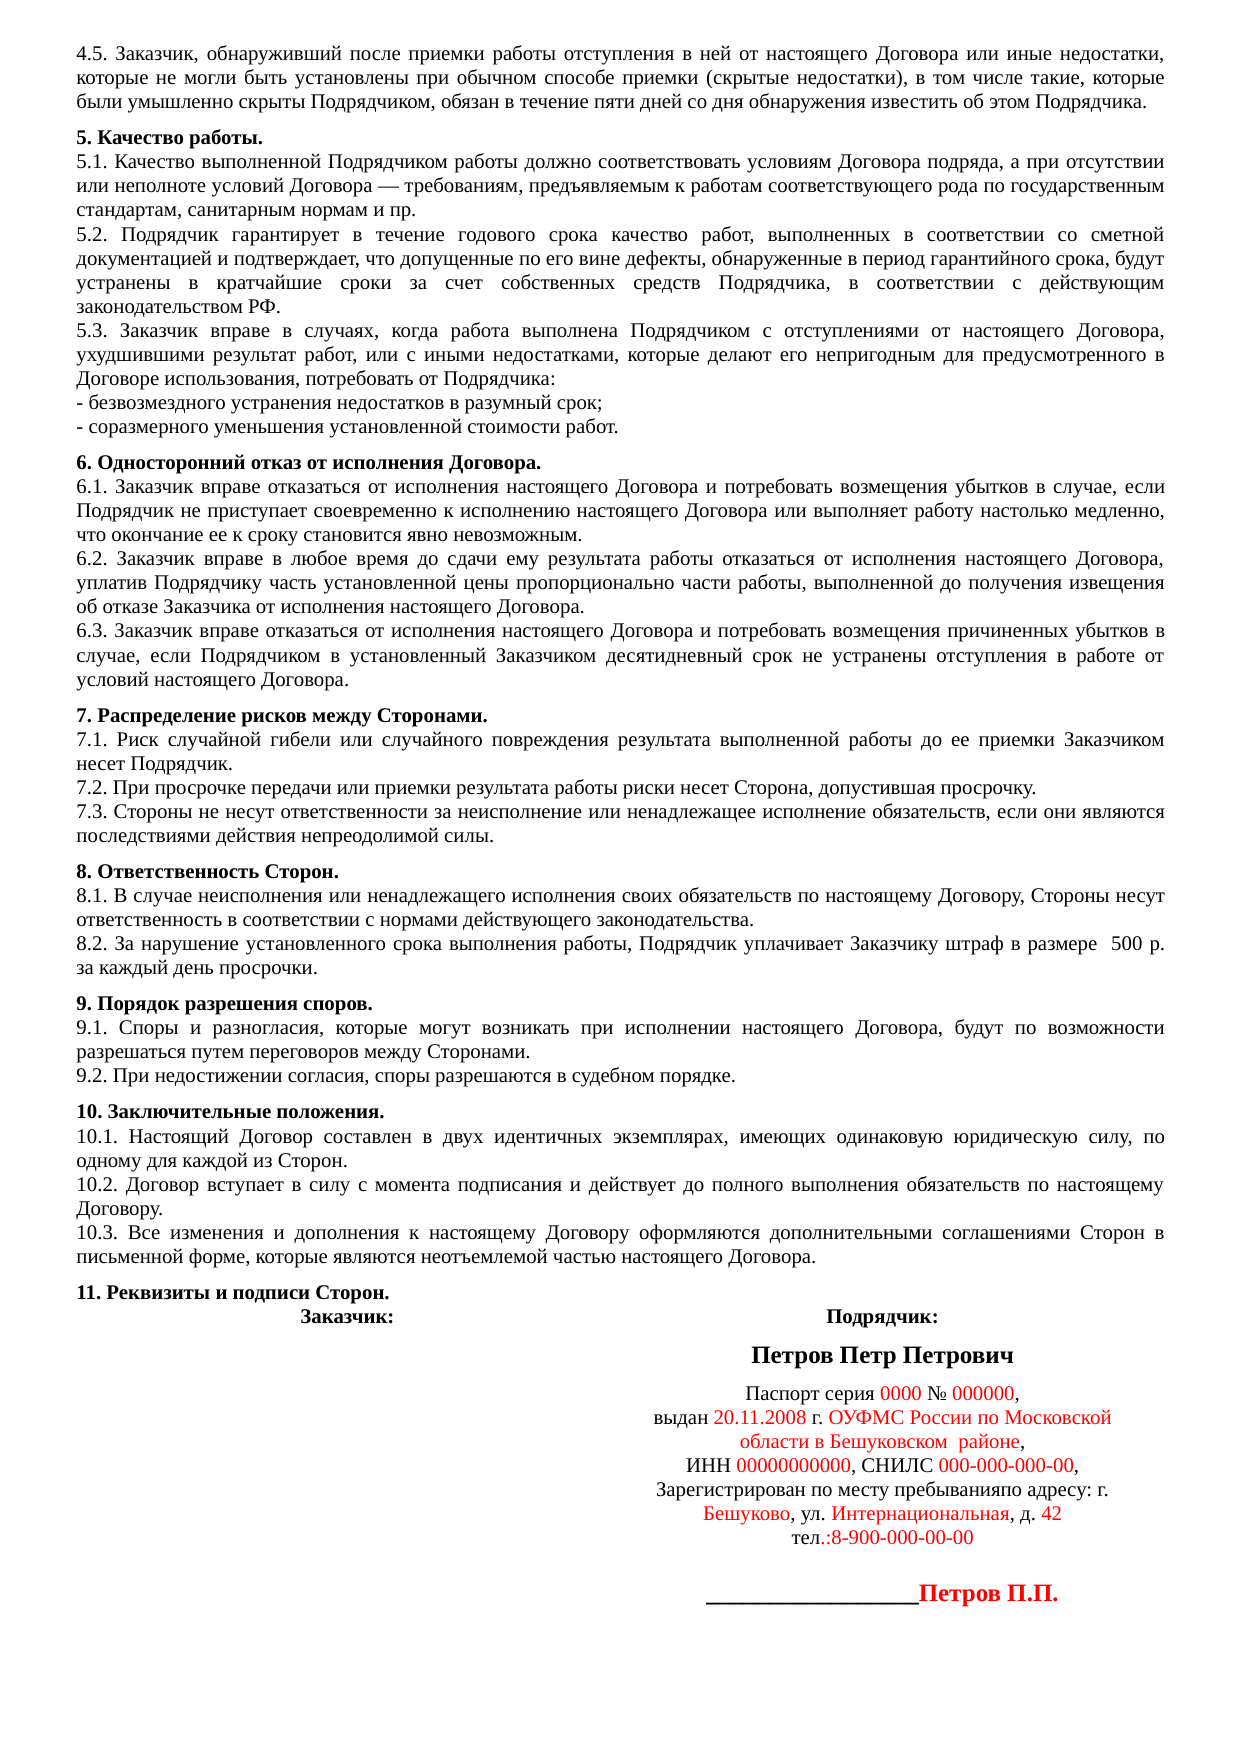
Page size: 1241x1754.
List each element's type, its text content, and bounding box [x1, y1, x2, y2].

text 9. Порядок разрешения споров. [76, 991, 1166, 1015]
text 5.1. Качество выполненной Подрядчиком работы должно соответствовать условиям Договора подряда, а при отсутствии или неполноте условий Договора — требованиям, предъявляемым к работам соответствующего рода по государственным стандартам, санитарным нормам и пр. [76, 149, 1166, 221]
text 9.1. Споры и разногласия, которые могут возникать при исполнении настоящего Договора, будут по возможности разрешаться путем переговоров между Сторонами. [76, 1015, 1166, 1063]
text 8.2. За нарушение установленного срока выполнения работы, Подрядчик уплачивает Заказчику штраф в размере 500 р. за каждый день просрочки. [76, 931, 1166, 979]
text 7.2. При просрочке передачи или приемки результата работы риски несет Сторона, допустившая просрочку. [76, 775, 1166, 799]
text 9.2. При недостижении согласия, споры разрешаются в судебном порядке. [76, 1063, 1166, 1087]
text 11. Реквизиты и подписи Сторон. [76, 1280, 1166, 1304]
text 7.3. Стороны не несут ответственности за неисполнение или ненадлежащее исполнение обязательств, если они являются последствиями действия непреодолимой силы. [76, 799, 1166, 847]
text 8. Ответственность Сторон. [76, 859, 1166, 883]
text 7. Распределение рисков между Сторонами. [76, 703, 1166, 727]
text 6.1. Заказчик вправе отказаться от исполнения настоящего Договора и потребовать возмещения убытков в случае, если Подрядчик не приступает своевременно к исполнению настоящего Договора или выполняет работу настолько медленно, что окончание ее к сроку становится явно невозможным. [76, 474, 1166, 546]
text 5. Качество работы. [76, 125, 1166, 149]
text 8.1. В случае неисполнения или ненадлежащего исполнения своих обязательств по настоящему Договору, Стороны несут ответственность в соответствии с нормами действующего законодательства. [76, 883, 1166, 931]
text - безвозмездного устранения недостатков в разумный срок; [76, 390, 1166, 414]
text 5.3. Заказчик вправе в случаях, когда работа выполнена Подрядчиком с отступлениями от настоящего Договора, ухудшившими результат работ, или с иными недостатками, которые делают его непригодным для предусмотренного в Договоре использования, потребовать от Подрядчика: [76, 318, 1166, 390]
text 10. Заключительные положения. [76, 1099, 1166, 1123]
text 5.2. Подрядчик гарантирует в течение годового срока качество работ, выполненных в соответствии со сметной документацией и подтверждает, что допущенные по его вине дефекты, обнаруженные в период гарантийного срока, будут устранены в кратчайшие сроки за счет собственных средств Подрядчика, в соответствии с действующим законодательством РФ. [76, 221, 1166, 318]
text 10.2. Договор вступает в силу с момента подписания и действует до полного выполнения обязательств по настоящему Договору. [76, 1172, 1166, 1220]
text 7.1. Риск случайной гибели или случайного повреждения результата выполненной работы до ее приемки Заказчиком несет Подрядчик. [76, 727, 1166, 775]
text 10.3. Все изменения и дополнения к настоящему Договору оформляются дополнительными соглашениями Сторон в письменной форме, которые являются неотъемлемой частью настоящего Договора. [76, 1220, 1166, 1268]
text 4.5. Заказчик, обнаруживший после приемки работы отступления в ней от настоящего Договора или иные недостатки, которые не могли быть установлены при обычном способе приемки (скрытые недостатки), в том числе такие, которые были умышленно скрыты Подрядчиком, обязан в течение пяти дней со дня обнаружения известить об этом Подрядчика. [76, 41, 1166, 113]
table_header Подрядчик: Петров Петр Петрович Паспорт серия 0000 № 000000, выдан 20.11.2008 г. ОУФМС России по Московской области в Бешуковском районе, ИНН 00000000000, СНИЛС 000-000-000-00, Зарегистрирован по месту пребыванияпо адресу: г. Бешуково, ул. Интернациональная, д. 42 тел.:8-900-000-00-00 _________________Петров П.П. [615, 1304, 1150, 1607]
text 6.2. Заказчик вправе в любое время до сдачи ему результата работы отказаться от исполнения настоящего Договора, уплатив Подрядчику часть установленной цены пропорционально части работы, выполненной до получения извещения об отказе Заказчика от исполнения настоящего Договора. [76, 546, 1166, 618]
text 6. Односторонний отказ от исполнения Договора. [76, 450, 1166, 474]
text 6.3. Заказчик вправе отказаться от исполнения настоящего Договора и потребовать возмещения причиненных убытков в случае, если Подрядчиком в установленный Заказчиком десятидневный срок не устранены отступления в работе от условий настоящего Договора. [76, 618, 1166, 691]
text 10.1. Настоящий Договор составлен в двух идентичных экземплярах, имеющих одинаковую юридическую силу, по одному для каждой из Сторон. [76, 1123, 1166, 1172]
text - соразмерного уменьшения установленной стоимости работ. [76, 414, 1166, 438]
table_header Заказчик: [80, 1304, 615, 1607]
